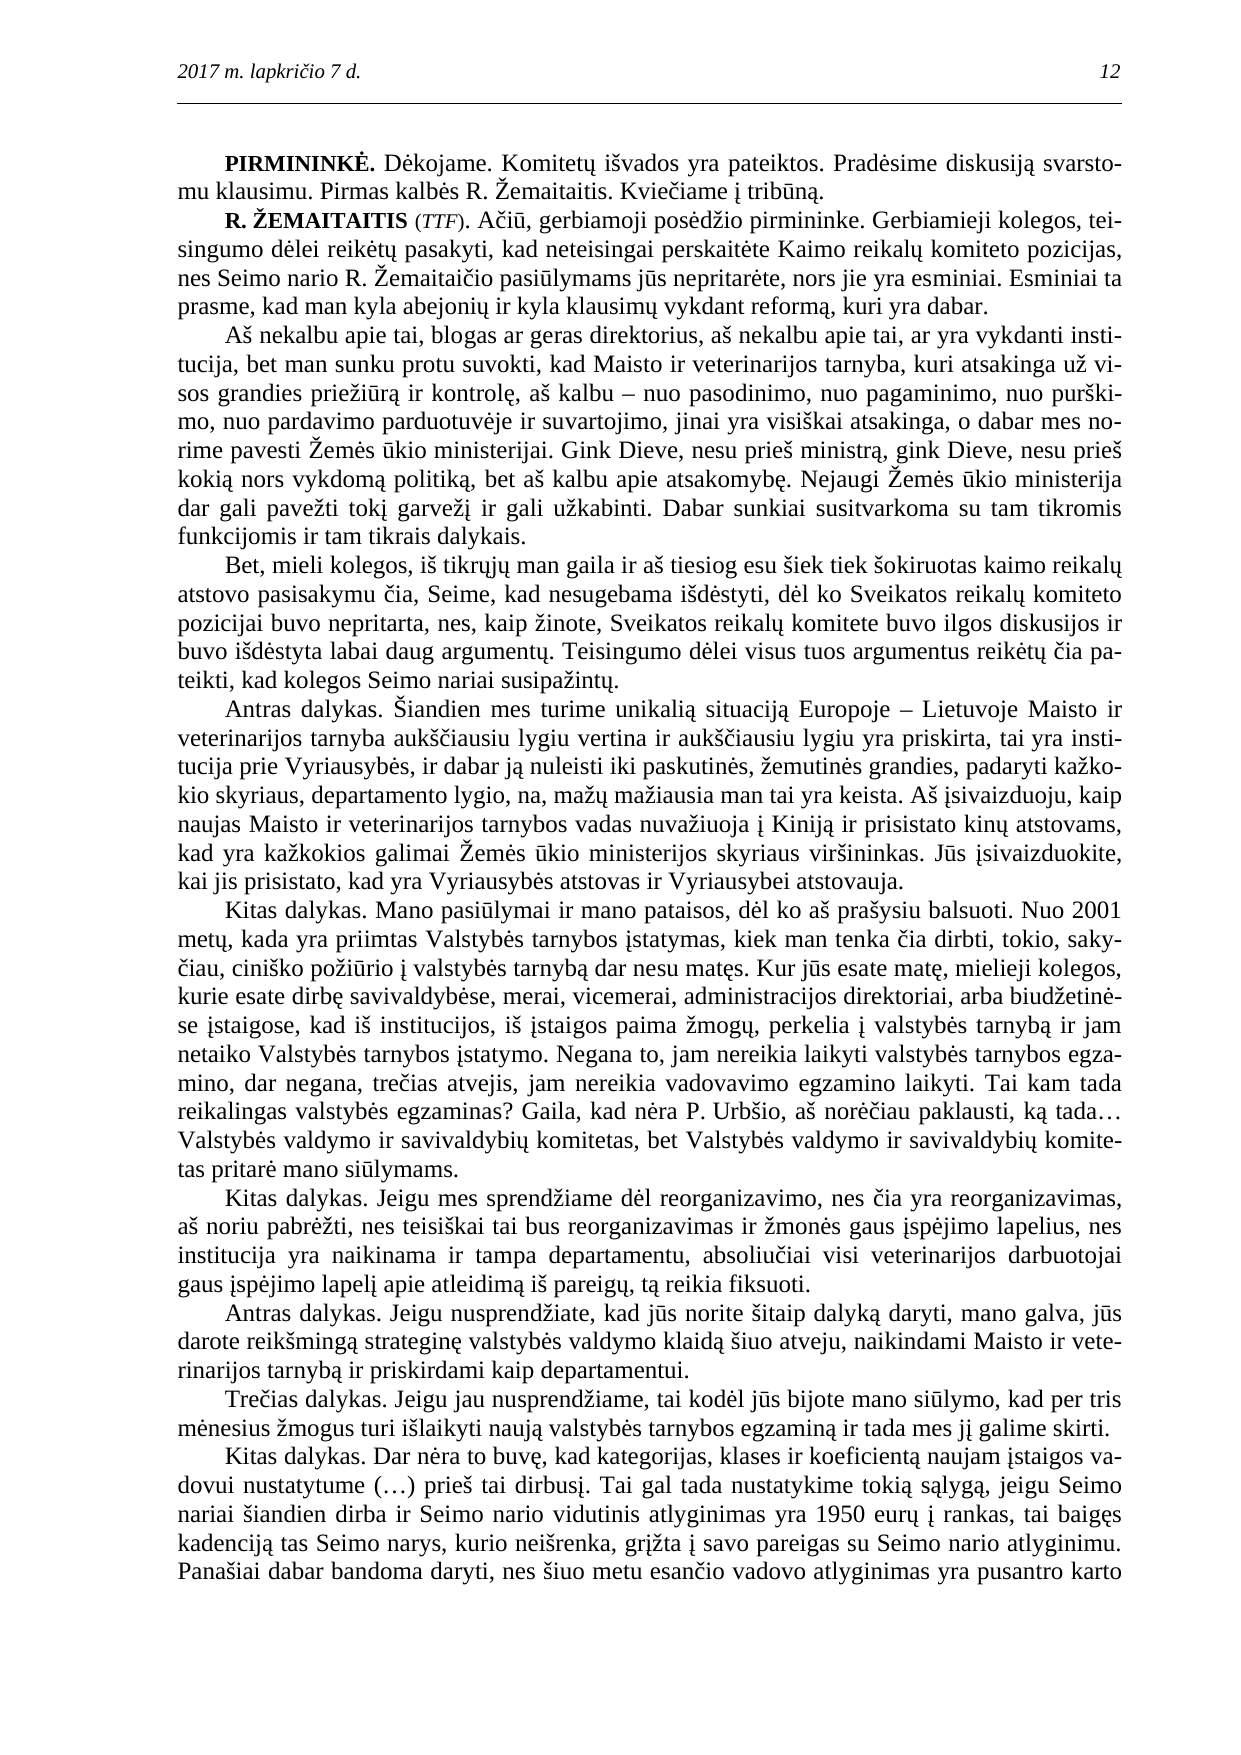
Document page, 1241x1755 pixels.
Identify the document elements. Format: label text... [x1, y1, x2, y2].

text Aš ne­kal­bu apie tai, blo­gas ar ge­ras di­rek­to­rius, aš ne­kal­bu apie tai, ar yra vyk­dan­ti ins­ti­tu­ci­ja, bet man sun­ku pro­tu su­vok­ti, kad Mais­to ir ve­te­ri­na­ri­jos tar­ny­ba, ku­ri at­sa­kin­ga už vi­sos gran­dies prie­žiū­rą ir kon­tro­lę, aš kal­bu – nuo pa­so­di­ni­mo, nuo pa­ga­mi­ni­mo, nuo purš­ki­mo, nuo par­da­vi­mo par­duo­tu­vė­je ir su­var­to­ji­mo, ji­nai yra vi­siš­kai at­sa­kin­ga, o da­bar mes no­ri­me pa­ves­ti Že­mės ūkio mi­nis­te­ri­jai. Gink Die­ve, ne­su prieš mi­nist­rą, gink Die­ve, ne­su prieš ko­kią nors vyk­do­mą po­li­ti­ką, bet aš kal­bu apie at­sa­ko­my­bę. Ne­jau­gi Že­mės ūkio mi­nis­te­ri­ja dar ga­li pa­vež­ti to­kį gar­ve­žį ir ga­li už­ka­bin­ti. Da­bar sun­kiai su­si­tvar­ko­ma su tam tik­ro­mis funk­ci­jo­mis ir tam tik­rais da­ly­kais. [177, 320, 1122, 550]
text Ant­ras da­ly­kas. Jei­gu nu­spren­džia­te, kad jūs no­ri­te ši­taip da­ly­ką da­ry­ti, ma­no gal­va, jūs da­ro­te reikš­min­gą stra­te­gi­nę vals­ty­bės val­dy­mo klai­dą šiuo at­ve­ju, nai­kin­da­mi Mais­to ir ve­te­ri­na­ri­jos tar­ny­bą ir pri­skir­da­mi kaip de­par­ta­men­tui. [177, 1298, 1122, 1384]
text Ki­tas da­ly­kas. Ma­no pa­siū­ly­mai ir ma­no pa­tai­sos, dėl ko aš pra­šy­siu bal­suo­ti. Nuo 2001 me­tų, ka­da yra pri­im­tas Vals­ty­bės tar­ny­bos įsta­ty­mas, kiek man ten­ka čia dirb­ti, to­kio, sa­ky­čiau, ci­niš­ko po­žiū­rio į vals­ty­bės tar­ny­bą dar ne­su ma­tęs. Kur jūs esa­te ma­tę, mie­lie­ji ko­le­gos, ku­rie esa­te dir­bę sa­vi­val­dy­bė­se, me­rai, vi­ce­me­rai, ad­mi­nist­ra­ci­jos di­rek­to­riai, ar­ba biu­dže­ti­nė­se įstai­go­se, kad iš ins­ti­tu­ci­jos, iš įstai­gos pa­ima žmo­gų, per­ke­lia į vals­ty­bės tar­ny­bą ir jam ne­tai­ko Vals­ty­bės tar­ny­bos įsta­ty­mo. Ne­ga­na to, jam ne­rei­kia lai­ky­ti vals­ty­bės tar­ny­bos eg­za­mi­no, dar ne­ga­na, tre­čias at­ve­jis, jam ne­rei­kia va­do­va­vi­mo eg­za­mi­no lai­ky­ti. Tai kam ta­da rei­ka­lin­gas vals­ty­bės eg­za­mi­nas? Gai­la, kad nė­ra P. Urb­šio, aš no­rė­čiau pa­klaus­ti, ką ta­da… Vals­ty­bės val­dy­mo ir sa­vi­val­dy­bių ko­mi­te­tas, bet Vals­ty­bės val­dy­mo ir sa­vi­val­dy­bių ko­mi­te­tas pri­ta­rė ma­no siū­ly­mams. [177, 895, 1122, 1183]
text Ki­tas da­ly­kas. Jei­gu mes spren­džia­me dėl re­or­ga­ni­za­vi­mo, nes čia yra re­or­ga­ni­za­vi­mas, aš no­riu pa­brėž­ti, nes tei­siš­kai tai bus re­or­ga­ni­za­vi­mas ir žmo­nės gaus įspė­ji­mo la­pe­lius, nes ins­ti­tu­ci­ja yra nai­ki­na­ma ir tam­pa de­par­ta­men­tu, ab­so­liu­čiai vi­si ve­te­ri­na­ri­jos dar­buo­to­jai gaus įspė­ji­mo la­pe­lį apie at­lei­di­mą iš pa­rei­gų, tą rei­kia fik­suo­ti. [177, 1183, 1122, 1298]
text Ant­ras da­ly­kas. Šian­dien mes tu­ri­me uni­ka­lią si­tu­a­ci­ją Eu­ro­po­je – Lie­tu­vo­je Mais­to ir ve­te­ri­na­ri­jos tar­ny­ba aukš­čiau­siu ly­giu ver­ti­na ir aukš­čiau­siu ly­giu yra pri­skir­ta, tai yra ins­ti­tu­ci­ja prie Vy­riau­sy­bės, ir da­bar ją nu­leis­ti iki pas­ku­ti­nės, že­mu­ti­nės gran­dies, pa­da­ry­ti kaž­ko­kio sky­riaus, de­par­ta­men­to ly­gio, na, ma­žų ma­žiau­sia man tai yra keis­ta. Aš įsi­vaiz­duo­ju, kaip nau­jas Mais­to ir ve­te­ri­na­ri­jos tar­ny­bos va­das nu­va­žiuo­ja į Ki­ni­ją ir pri­sis­ta­to ki­nų at­sto­vams, kad yra kaž­ko­kios ga­li­mai Že­mės ūkio mi­nis­te­ri­jos sky­riaus vir­ši­nin­kas. Jūs įsi­vaiz­duo­ki­te, kai jis pri­sis­ta­to, kad yra Vy­riau­sy­bės at­sto­vas ir Vy­riau­sy­bei at­sto­vau­ja. [177, 694, 1122, 895]
text Ki­tas da­ly­kas. Dar nė­ra to bu­vę, kad ka­te­go­ri­jas, kla­ses ir ko­e­fi­cien­tą nau­jam įstai­gos va­do­vui nu­sta­ty­tu­me (…) prieš tai dir­bu­sį. Tai gal ta­da nu­sta­ty­ki­me to­kią są­ly­gą, jei­gu Sei­mo na­riai šian­dien dir­ba ir Sei­mo na­rio vi­du­ti­nis at­ly­gi­ni­mas yra 1950 eu­rų į ran­kas, tai bai­gęs ka­den­ci­ją tas Sei­mo na­rys, ku­rio ne­iš­ren­ka, grįž­ta į sa­vo pa­rei­gas su Sei­mo na­rio at­ly­gi­ni­mu. Pa­na­šiai da­bar ban­do­ma da­ry­ti, nes šiuo me­tu esan­čio va­do­vo at­ly­gi­ni­mas yra pus­an­tro kar­to [177, 1441, 1122, 1585]
text PIRMININKĖ. Dė­ko­ja­me. Ko­mi­te­tų iš­va­dos yra pa­teik­tos. Pra­dė­si­me dis­ku­si­ją svars­to­mu klau­si­mu. Pir­mas kal­bės R. Že­mai­tai­tis. Kvie­čia­me į tri­bū­ną. [177, 148, 1122, 205]
text Tre­čias da­ly­kas. Jei­gu jau nu­spren­džia­me, tai ko­dėl jūs bi­jo­te ma­no siū­ly­mo, kad per tris mė­ne­sius žmo­gus tu­ri iš­lai­ky­ti nau­ją vals­ty­bės tar­ny­bos eg­za­mi­ną ir ta­da mes jį ga­li­me skir­ti. [177, 1384, 1122, 1441]
text R. ŽEMAITAITIS (TTF). Ačiū, ger­bia­mo­ji po­sė­džio pir­mi­nin­ke. Ger­bia­mie­ji ko­le­gos, tei­sin­gu­mo dė­lei rei­kė­tų pa­sa­ky­ti, kad ne­tei­sin­gai per­skai­tė­te Kai­mo rei­ka­lų ko­mi­te­to po­zi­ci­jas, nes Sei­mo na­rio R. Že­mai­tai­čio pa­siū­ly­mams jūs ne­pri­ta­rė­te, nors jie yra es­mi­niai. Es­mi­niai ta pras­me, kad man ky­la abe­jo­nių ir ky­la klau­si­mų vyk­dant re­for­mą, ku­ri yra da­bar. [177, 205, 1122, 320]
text Bet, mie­li ko­le­gos, iš tik­rų­jų man gai­la ir aš tie­siog esu šiek tiek šo­ki­ruo­tas kai­mo rei­ka­lų at­sto­vo pa­si­sa­ky­mu čia, Sei­me, kad ne­su­ge­ba­ma iš­dės­ty­ti, dėl ko Svei­ka­tos rei­ka­lų ko­mi­te­to po­zi­ci­jai bu­vo ne­pri­tar­ta, nes, kaip ži­no­te, Svei­ka­tos rei­ka­lų ko­mi­te­te bu­vo il­gos dis­ku­si­jos ir bu­vo iš­dės­ty­ta la­bai daug ar­gu­men­tų. Tei­sin­gu­mo dė­lei vi­sus tuos ar­gu­men­tus rei­kė­tų čia pa­teik­ti, kad ko­le­gos Sei­mo na­riai su­si­pa­žin­tų. [177, 550, 1122, 694]
